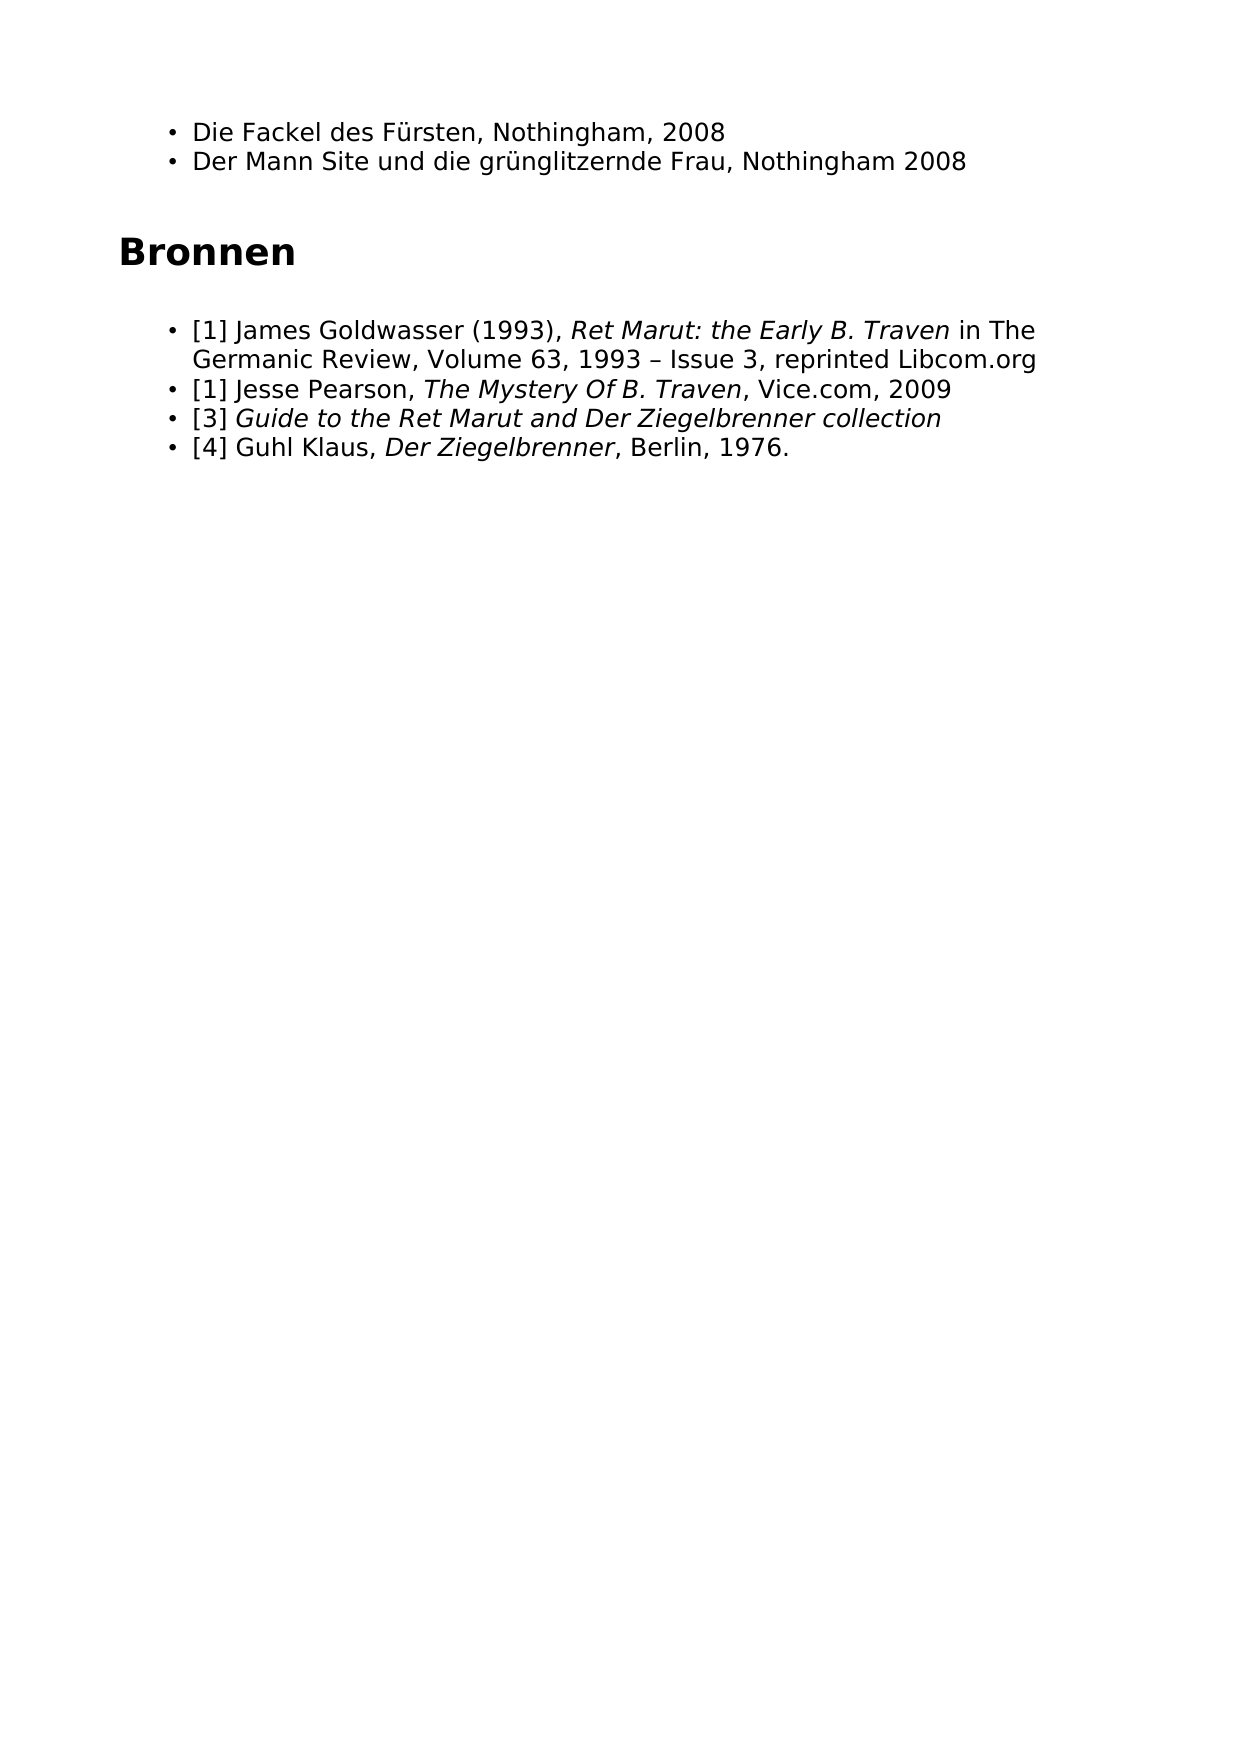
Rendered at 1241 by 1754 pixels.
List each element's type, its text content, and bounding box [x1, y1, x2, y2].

list [1] Jesse Pearson, The Mystery Of B. Traven, Vice.com, 2009 [177, 375, 1122, 404]
list [4] Guhl Klaus, Der Ziegelbrenner, Berlin, 1976. [177, 433, 1122, 462]
list [1] James Goldwasser (1993), Ret Marut: the Early B. Traven in The Germanic Review, Volume 63, 1993 – Issue 3, reprinted Libcom.org [177, 317, 1122, 375]
list [3] Guide to the Ret Marut and Der Ziegelbrenner collection [177, 404, 1122, 433]
subtitle Bronnen [118, 231, 1122, 274]
list Der Mann Site und die grünglitzernde Frau, Nothingham 2008 [177, 147, 1122, 176]
list Die Fackel des Fürsten, Nothingham, 2008 [177, 118, 1122, 147]
